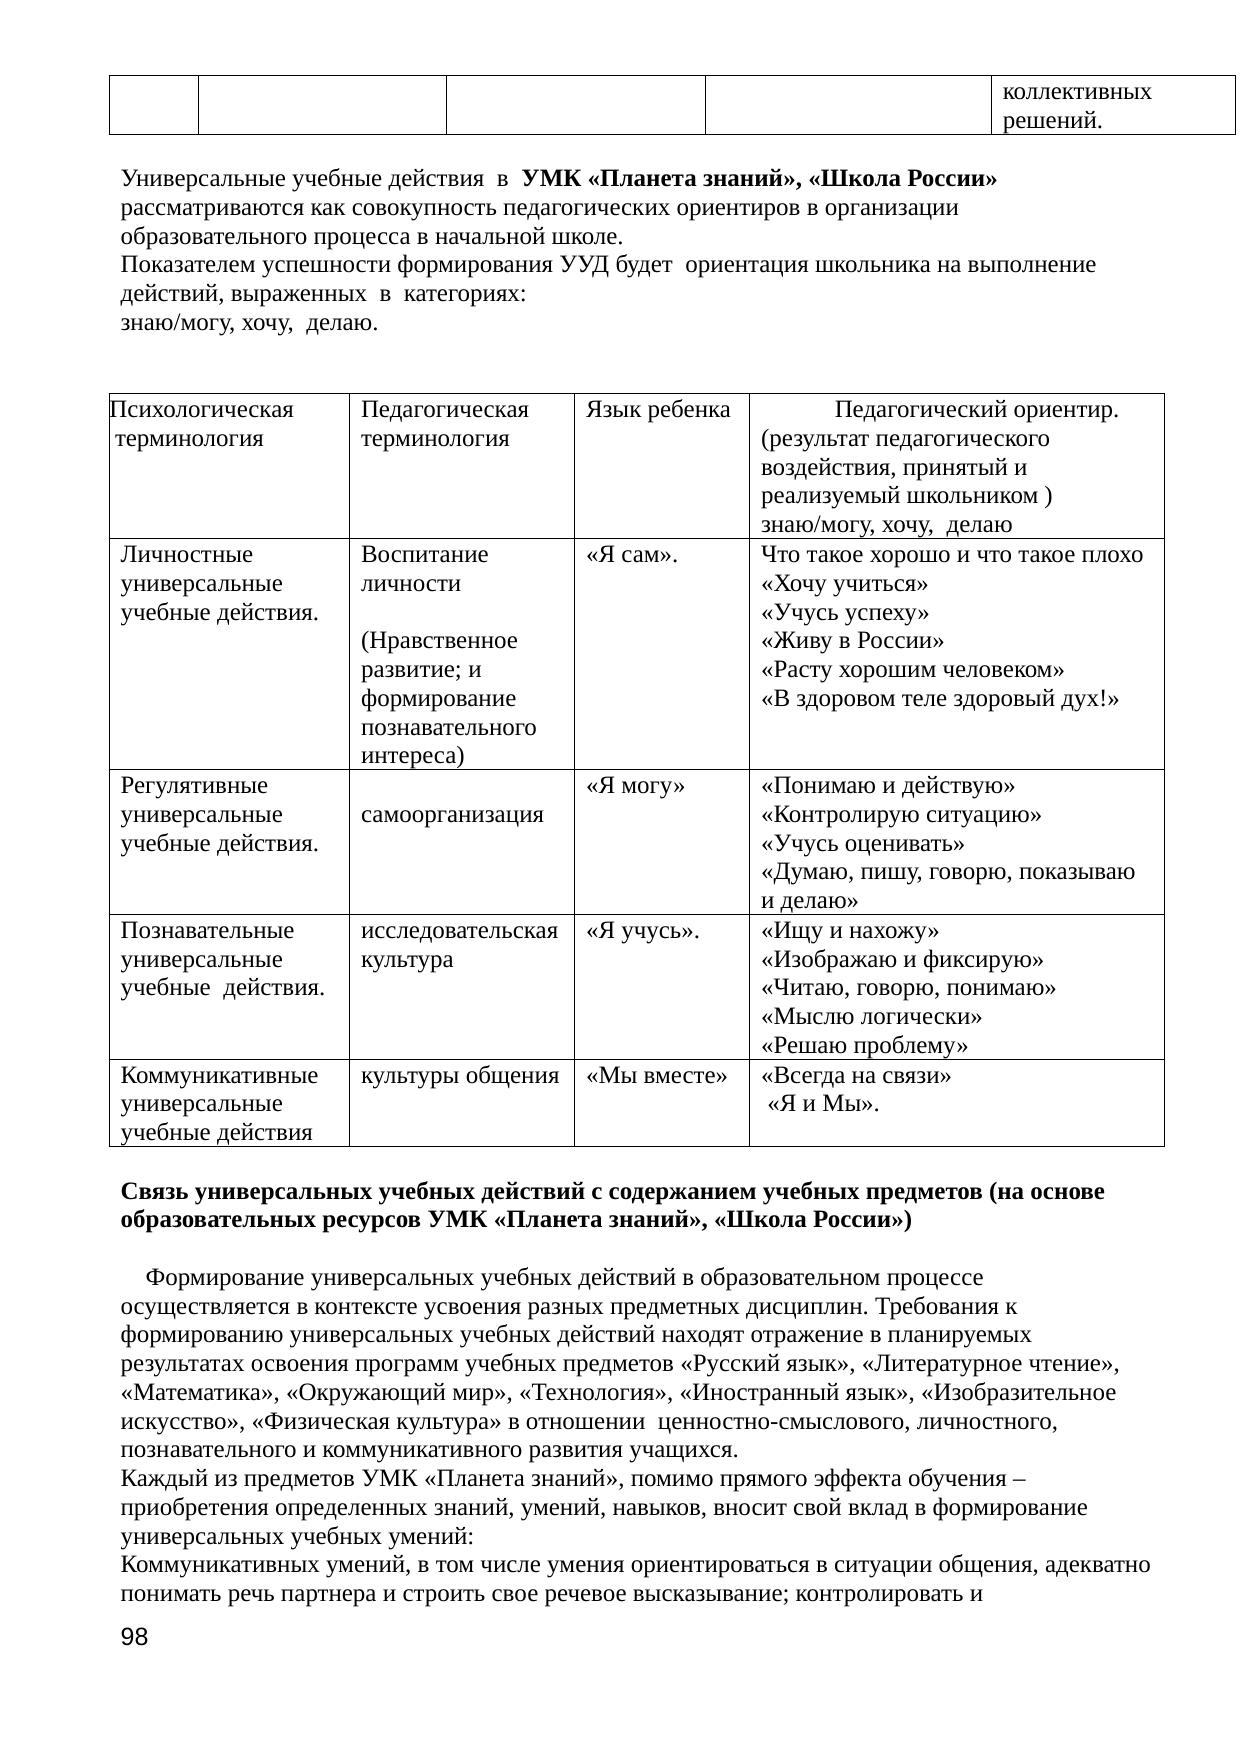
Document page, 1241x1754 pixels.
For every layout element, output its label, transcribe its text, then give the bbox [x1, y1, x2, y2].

text Каждый из предметов УМК «Планета знаний», помимо прямого эффекта обучения – приобретения определенных знаний, умений, навыков, вносит свой вклад в формирование универсальных учебных умений: [120, 1463, 1152, 1549]
table_cell «Понимаю и действую» «Контролирую ситуацию» «Учусь оценивать» «Думаю, пишу, говорю, показываю и делаю» [750, 770, 1164, 914]
table_header Педагогическая терминология [350, 394, 574, 538]
table_cell «Я учусь». [575, 915, 749, 1059]
table_header Педагогический ориентир.(результат педагогического воздействия, принятый и реализуемый школьником ) знаю/могу, хочу, делаю [750, 394, 1164, 538]
text знаю/могу, хочу, делаю. [120, 307, 1152, 336]
table_cell Личностные универсальные учебные действия. [110, 539, 349, 769]
text Универсальные учебные действия в УМК «Планета знаний», «Школа России» рассматриваются как совокупность педагогических ориентиров в организации образовательного процесса в начальной школе. [120, 163, 1152, 249]
table_cell «Мы вместе» [575, 1060, 749, 1146]
text Формирование универсальных учебных действий в образовательном процессе осуществляется в контексте усвоения разных предметных дисциплин. Требования к формированию универсальных учебных действий находят отражение в планируемых результатах освоения программ учебных предметов «Русский язык», «Литературное чтение», «Математика», «Окружающий мир», «Технология», «Иностранный язык», «Изобразительное искусство», «Физическая культура» в отношении ценностно-смыслового, личностного, познавательного и коммуникативного развития учащихся. [120, 1262, 1152, 1463]
table_cell Что такое хорошо и что такое плохо «Хочу учиться» «Учусь успеху» «Живу в России» «Расту хорошим человеком» «В здоровом теле здоровый дух!» [750, 539, 1164, 769]
table_cell «Ищу и нахожу» «Изображаю и фиксирую» «Читаю, говорю, понимаю» «Мыслю логически» «Решаю проблему» [750, 915, 1164, 1059]
text Связь универсальных учебных действий с содержанием учебных предметов (на основе образовательных ресурсов УМК «Планета знаний», «Школа России») [120, 1176, 1152, 1233]
table_cell Регулятивные универсальные учебные действия. [110, 770, 349, 914]
table_header Язык ребенка [575, 394, 749, 538]
table_header Психологическая терминология [110, 394, 349, 538]
text Показателем успешности формирования УУД будет ориентация школьника на выполнение действий, выраженных в категориях: [120, 249, 1152, 307]
text Коммуникативных умений, в том числе умения ориентироваться в ситуации общения, адекватно понимать речь партнера и строить свое речевое высказывание; контролировать и [120, 1549, 1152, 1607]
table_cell исследовательская культура [350, 915, 574, 1059]
table_cell «Я могу» [575, 770, 749, 914]
table_cell «Я сам». [575, 539, 749, 769]
table_cell «Всегда на связи» «Я и Мы». [750, 1060, 1164, 1146]
table_cell [447, 76, 705, 133]
table_cell Познавательные универсальные учебные действия. [110, 915, 349, 1059]
table_cell Воспитание личности (Нравственное развитие; и формирование познавательного интереса) [350, 539, 574, 769]
table_cell Коммуникативные универсальные учебные действия [110, 1060, 349, 1146]
table_cell культуры общения [350, 1060, 574, 1146]
table_cell [199, 76, 446, 133]
table_cell [110, 76, 198, 133]
table_cell самоорганизация [350, 770, 574, 914]
table_cell коллективных решений. [992, 76, 1235, 133]
